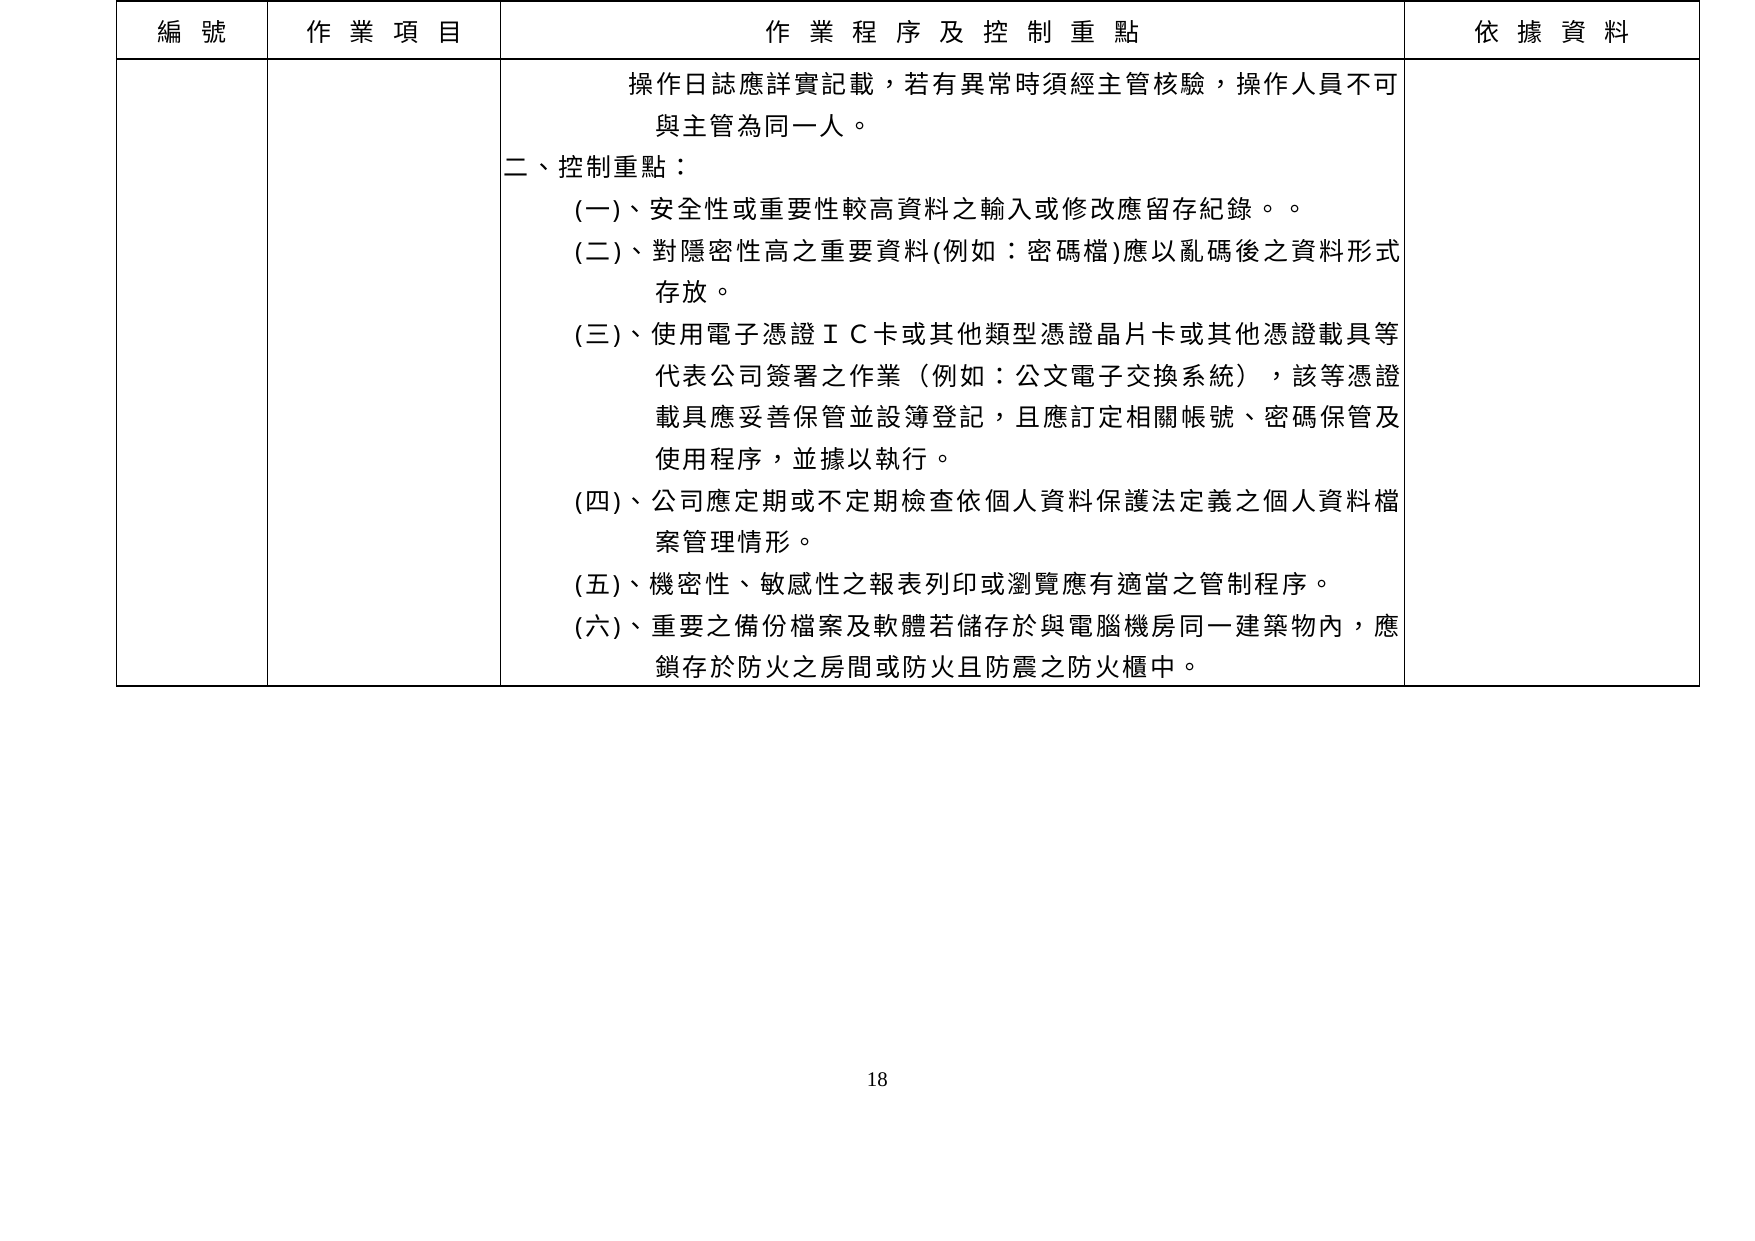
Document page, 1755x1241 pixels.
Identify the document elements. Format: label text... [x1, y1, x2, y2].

table_header 依 據 資 料 [1405, 2, 1699, 58]
table_header 作 業 項 目 [268, 2, 500, 58]
table_header 編 號 [117, 2, 267, 58]
table_cell 操作日誌應詳實記載，若有異常時須經主管核驗，操作人員不可與主管為同一人。 二、控制重點： (一)、安全性或重要性較高資料之輸入或修改應留存紀錄。。 (二)、對隱密性高之重要資料(例如：密碼檔)應以亂碼後之資料形式存放。 (三)、使用電子憑證ＩＣ卡或其他類型憑證晶片卡或其他憑證載具等代表公司簽署之作業（例如：公文電子交換系統），該等憑證載具應妥善保管並設簿登記，且應訂定相關帳號、密碼保管及使用程序，並據以執行。 (四)、公司應定期或不定期檢查依個人資料保護法定義之個人資料檔案管理情形。 (五)、機密性、敏感性之報表列印或瀏覽應有適當之管制程序。 (六)、重要之備份檔案及軟體若儲存於與電腦機房同一建築物內，應鎖存於防火之房間或防火且防震之防火櫃中。 [501, 60, 1404, 685]
table_cell [117, 60, 267, 685]
table_header 作 業 程 序 及 控 制 重 點 [501, 2, 1404, 58]
table_cell [268, 60, 500, 685]
table_cell [1405, 60, 1699, 685]
